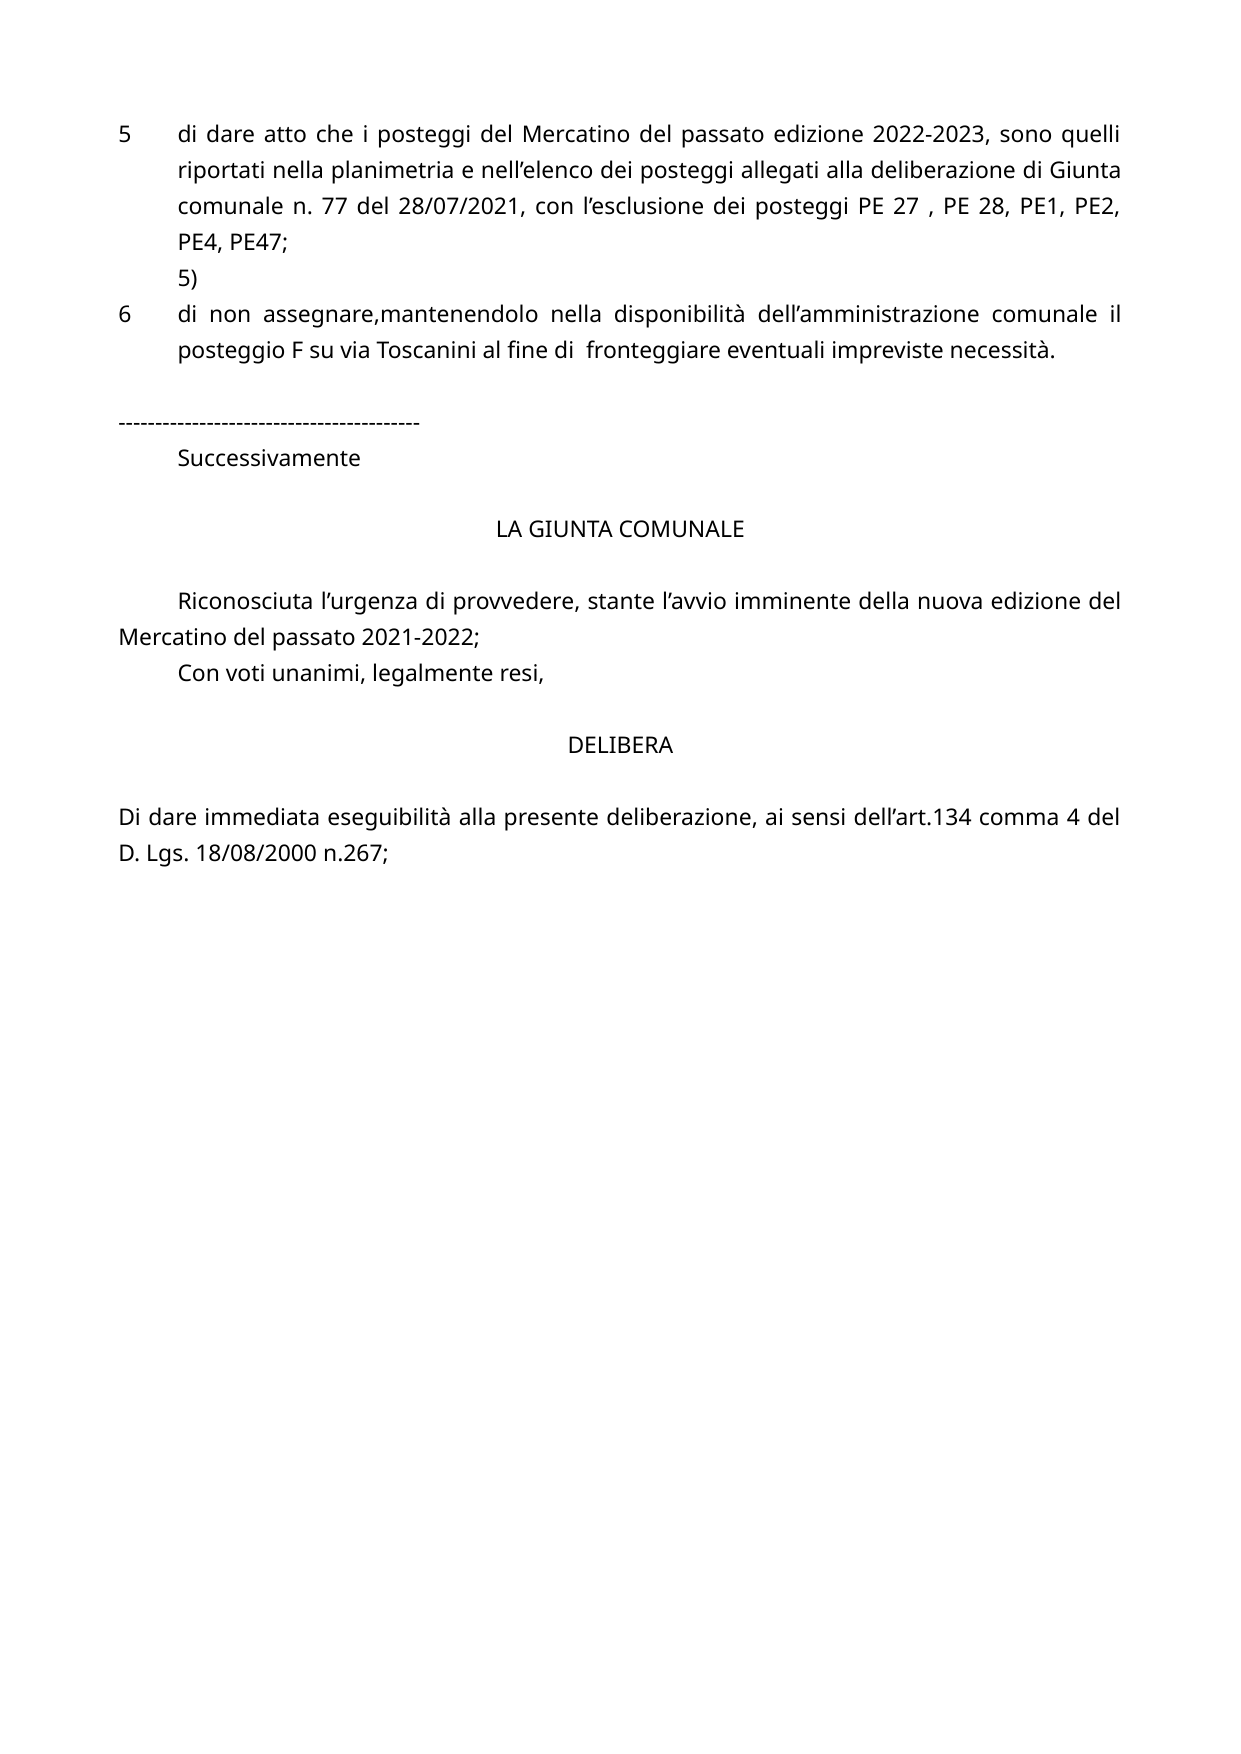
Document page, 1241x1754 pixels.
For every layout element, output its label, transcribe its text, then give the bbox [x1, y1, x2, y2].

text ----------------------------------------- [118, 406, 1122, 437]
text Successivamente [118, 442, 1122, 473]
text Con voti unanimi, legalmente resi, [118, 657, 1122, 688]
text Di dare immediata eseguibilità alla presente deliberazione, ai sensi dell’art.134 comma 4 del D. Lgs. 18/08/2000 n.267; [118, 801, 1122, 868]
text LA GIUNTA COMUNALE [118, 513, 1122, 545]
text DELIBERA [118, 729, 1122, 760]
text Riconosciuta l’urgenza di provvedere, stante l’avvio imminente della nuova edizione del Mercatino del passato 2021-2022; [118, 585, 1122, 652]
list di non assegnare,mantenendolo nella disponibilità dell’amministrazione comunale il posteggio F su via Toscanini al fine di fronteggiare eventuali impreviste necessità. [118, 298, 1122, 365]
list di dare atto che i posteggi del Mercatino del passato edizione 2022-2023, sono quelli riportati nella planimetria e nell’elenco dei posteggi allegati alla deliberazione di Giunta comunale n. 77 del 28/07/2021, con l’esclusione dei posteggi PE 27 , PE 28, PE1, PE2, PE4, PE47; [118, 118, 1122, 257]
